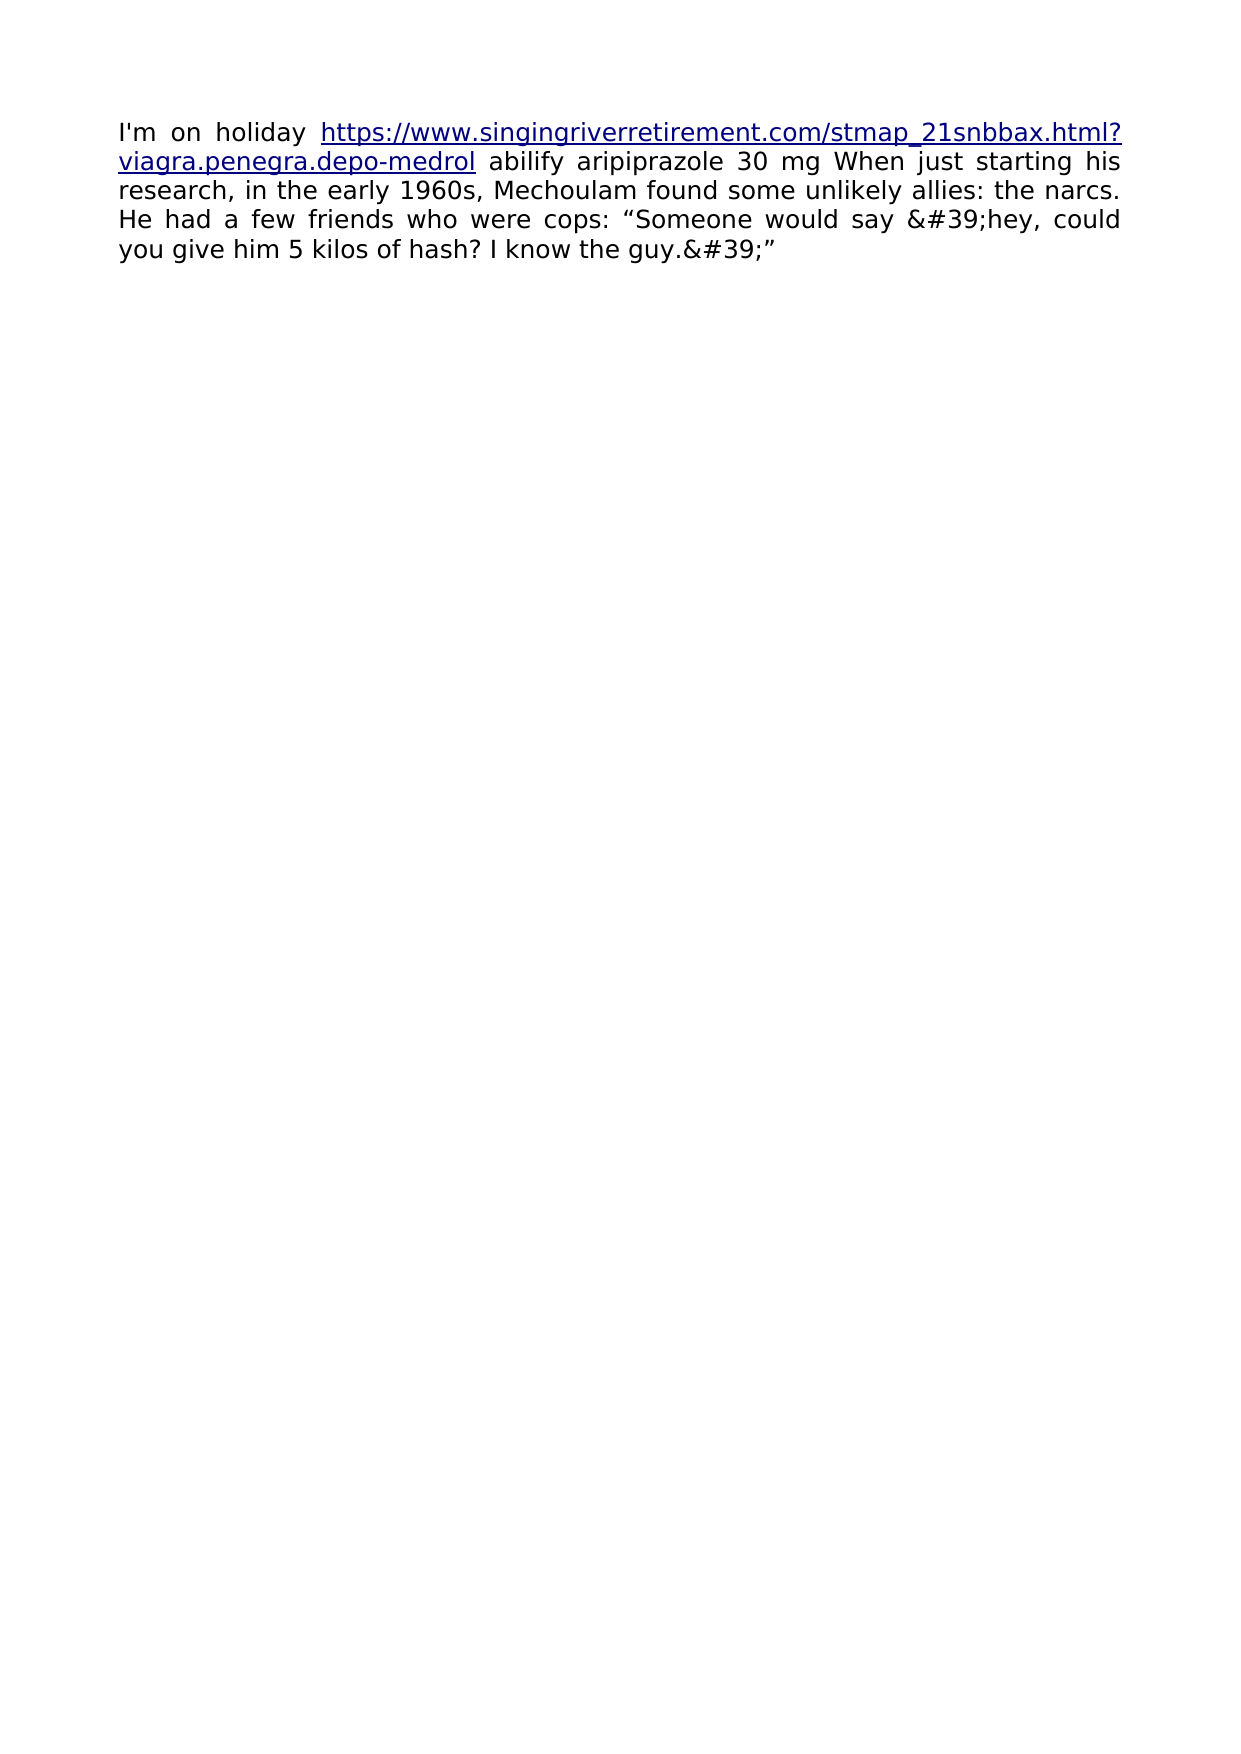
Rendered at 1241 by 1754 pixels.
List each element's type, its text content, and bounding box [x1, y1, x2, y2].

text I'm on holiday https://www.singingriverretirement.com/stmap_21snbbax.html?viagra.penegra.depo-medrol abilify aripiprazole 30 mg When just starting his research, in the early 1960s, Mechoulam found some unlikely allies: the narcs. He had a few friends who were cops: “Someone would say &#39;hey, could you give him 5 kilos of hash? I know the guy.&#39;” [118, 118, 1122, 264]
